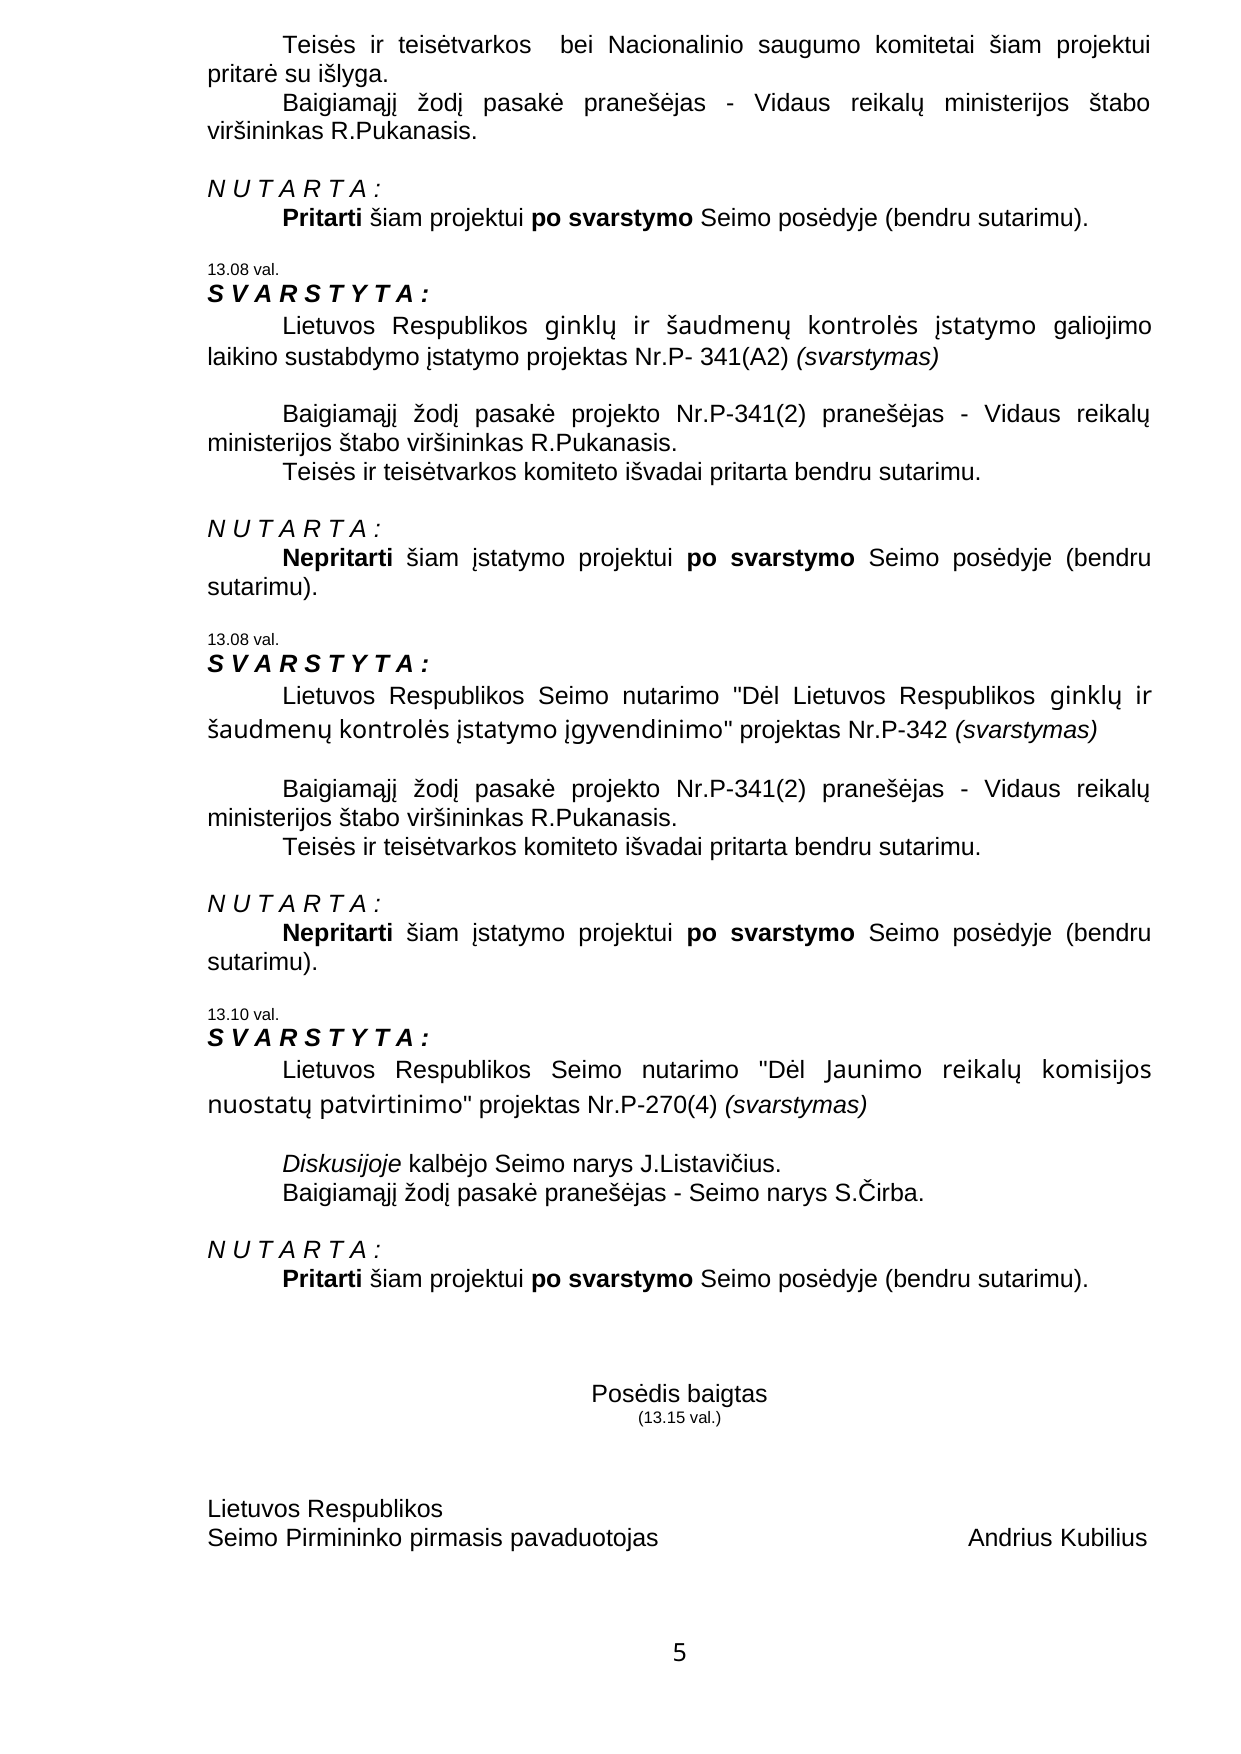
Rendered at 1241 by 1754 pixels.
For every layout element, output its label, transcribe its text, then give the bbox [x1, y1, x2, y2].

text (13.15 val.) [207, 1408, 1152, 1427]
text S V A R S T Y T A : [207, 649, 1152, 677]
text 13.10 val. [207, 1004, 1152, 1023]
text Diskusijoje kalbėjo Seimo narys J.Listavičius. [207, 1149, 1152, 1178]
text Baigiamąjį žodį pasakė pranešėjas - Vidaus reikalų ministerijos štabo viršininkas R.Pukanasis. [207, 87, 1152, 145]
text Posėdis baigtas [207, 1379, 1152, 1408]
text Lietuvos Respublikos [207, 1494, 1152, 1523]
text Lietuvos Respublikos ginklų ir šaudmenų kontrolės įstatymo galiojimo laikino sustabdymo įstatymo projektas Nr.P- 341(A2) (svarstymas) [207, 308, 1152, 371]
text S V A R S T Y T A : [207, 1023, 1152, 1052]
text Nepritarti šiam įstatymo projektui po svarstymo Seimo posėdyje (bendru sutarimu). [207, 543, 1152, 601]
text Teisės ir teisėtvarkos komiteto išvadai pritarta bendru sutarimu. [207, 832, 1152, 861]
text Pritarti šiam projektui po svarstymo Seimo posėdyje (bendru sutarimu). [207, 1264, 1152, 1293]
text S V A R S T Y T A : [207, 279, 1152, 308]
text 13.08 val. [207, 629, 1152, 649]
text Seimo Pirmininko pirmasis pavaduotojas Andrius Kubilius [207, 1523, 1152, 1580]
text Lietuvos Respublikos Seimo nutarimo "Dėl Jaunimo reikalų komisijos nuostatų patvirtinimo" projektas Nr.P-270(4) (svarstymas) [207, 1052, 1152, 1120]
text Teisės ir teisėtvarkos komiteto išvadai pritarta bendru sutarimu. [207, 457, 1152, 486]
text N U T A R T A : [207, 1235, 1152, 1264]
text Teisės ir teisėtvarkos bei Nacionalinio saugumo komitetai šiam projektui pritarė su išlyga. [207, 30, 1152, 87]
text Baigiamąjį žodį pasakė projekto Nr.P-341(2) pranešėjas - Vidaus reikalų ministerijos štabo viršininkas R.Pukanasis. [207, 399, 1152, 457]
text Baigiamąjį žodį pasakė pranešėjas - Seimo narys S.Čirba. [207, 1178, 1152, 1207]
text N U T A R T A : [207, 889, 1152, 918]
text Baigiamąjį žodį pasakė projekto Nr.P-341(2) pranešėjas - Vidaus reikalų ministerijos štabo viršininkas R.Pukanasis. [207, 774, 1152, 832]
text Pritarti šiam projektui po svarstymo Seimo posėdyje (bendru sutarimu). [207, 202, 1152, 231]
text N U T A R T A : [207, 514, 1152, 543]
text 13.08 val. [207, 260, 1152, 279]
text N U T A R T A : [207, 174, 1152, 202]
text Nepritarti šiam įstatymo projektui po svarstymo Seimo posėdyje (bendru sutarimu). [207, 918, 1152, 976]
text Lietuvos Respublikos Seimo nutarimo "Dėl Lietuvos Respublikos ginklų ir šaudmenų kontrolės įstatymo įgyvendinimo" projektas Nr.P-342 (svarstymas) [207, 677, 1152, 746]
